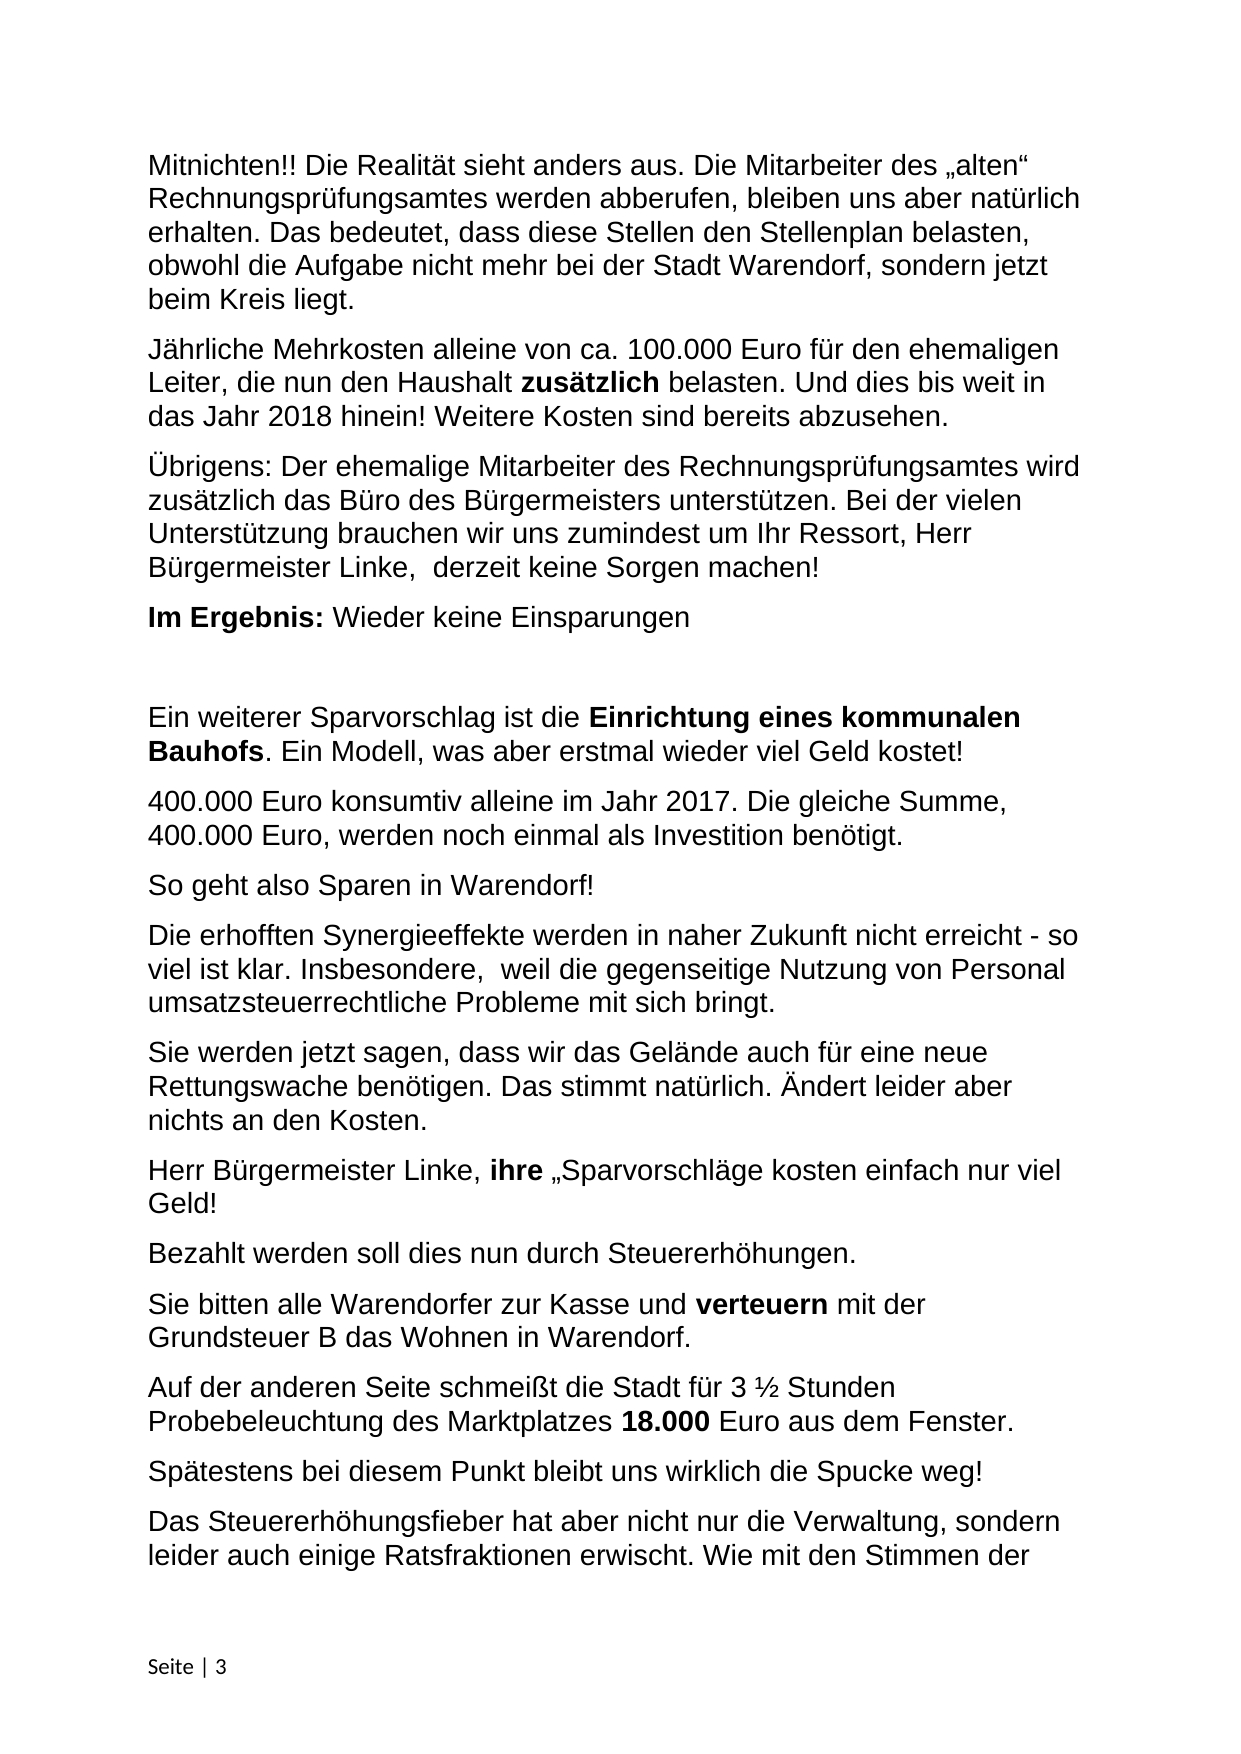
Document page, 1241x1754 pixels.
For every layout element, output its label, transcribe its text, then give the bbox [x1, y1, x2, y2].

text Herr Bürgermeister Linke, ihre „Sparvorschläge kosten einfach nur viel Geld! [148, 1153, 1093, 1220]
text Übrigens: Der ehemalige Mitarbeiter des Rechnungsprüfungsamtes wird zusätzlich das Büro des Bürgermeisters unterstützen. Bei der vielen Unterstützung brauchen wir uns zumindest um Ihr Ressort, Herr Bürgermeister Linke, derzeit keine Sorgen machen! [148, 449, 1093, 583]
text Auf der anderen Seite schmeißt die Stadt für 3 ½ Stunden Probebeleuchtung des Marktplatzes 18.000 Euro aus dem Fenster. [148, 1371, 1093, 1438]
text Ein weiterer Sparvorschlag ist die Einrichtung eines kommunalen Bauhofs. Ein Modell, was aber erstmal wieder viel Geld kostet! [148, 701, 1093, 768]
text Jährliche Mehrkosten alleine von ca. 100.000 Euro für den ehemaligen Leiter, die nun den Haushalt zusätzlich belasten. Und dies bis weit in das Jahr 2018 hinein! Weitere Kosten sind bereits abzusehen. [148, 332, 1093, 433]
text Sie bitten alle Warendorfer zur Kasse und verteuern mit der Grundsteuer B das Wohnen in Warendorf. [148, 1287, 1093, 1354]
text Mitnichten!! Die Realität sieht anders aus. Die Mitarbeiter des „alten“ Rechnungsprüfungsamtes werden abberufen, bleiben uns aber natürlich erhalten. Das bedeutet, dass diese Stellen den Stellenplan belasten, obwohl die Aufgabe nicht mehr bei der Stadt Warendorf, sondern jetzt beim Kreis liegt. [148, 148, 1093, 315]
text 400.000 Euro konsumtiv alleine im Jahr 2017. Die gleiche Summe, 400.000 Euro, werden noch einmal als Investition benötigt. [148, 784, 1093, 851]
text Das Steuererhöhungsfieber hat aber nicht nur die Verwaltung, sondern leider auch einige Ratsfraktionen erwischt. Wie mit den Stimmen der [148, 1504, 1093, 1572]
text So geht also Sparen in Warendorf! [148, 868, 1093, 902]
text Im Ergebnis: Wieder keine Einsparungen [148, 600, 1093, 634]
text Spätestens bei diesem Punkt bleibt uns wirklich die Spucke weg! [148, 1454, 1093, 1488]
text Die erhofften Synergieeffekte werden in naher Zukunft nicht erreicht - so viel ist klar. Insbesondere, weil die gegenseitige Nutzung von Personal umsatzsteuerrechtliche Probleme mit sich bringt. [148, 918, 1093, 1019]
text Sie werden jetzt sagen, dass wir das Gelände auch für eine neue Rettungswache benötigen. Das stimmt natürlich. Ändert leider aber nichts an den Kosten. [148, 1036, 1093, 1136]
text Bezahlt werden soll dies nun durch Steuererhöhungen. [148, 1237, 1093, 1270]
